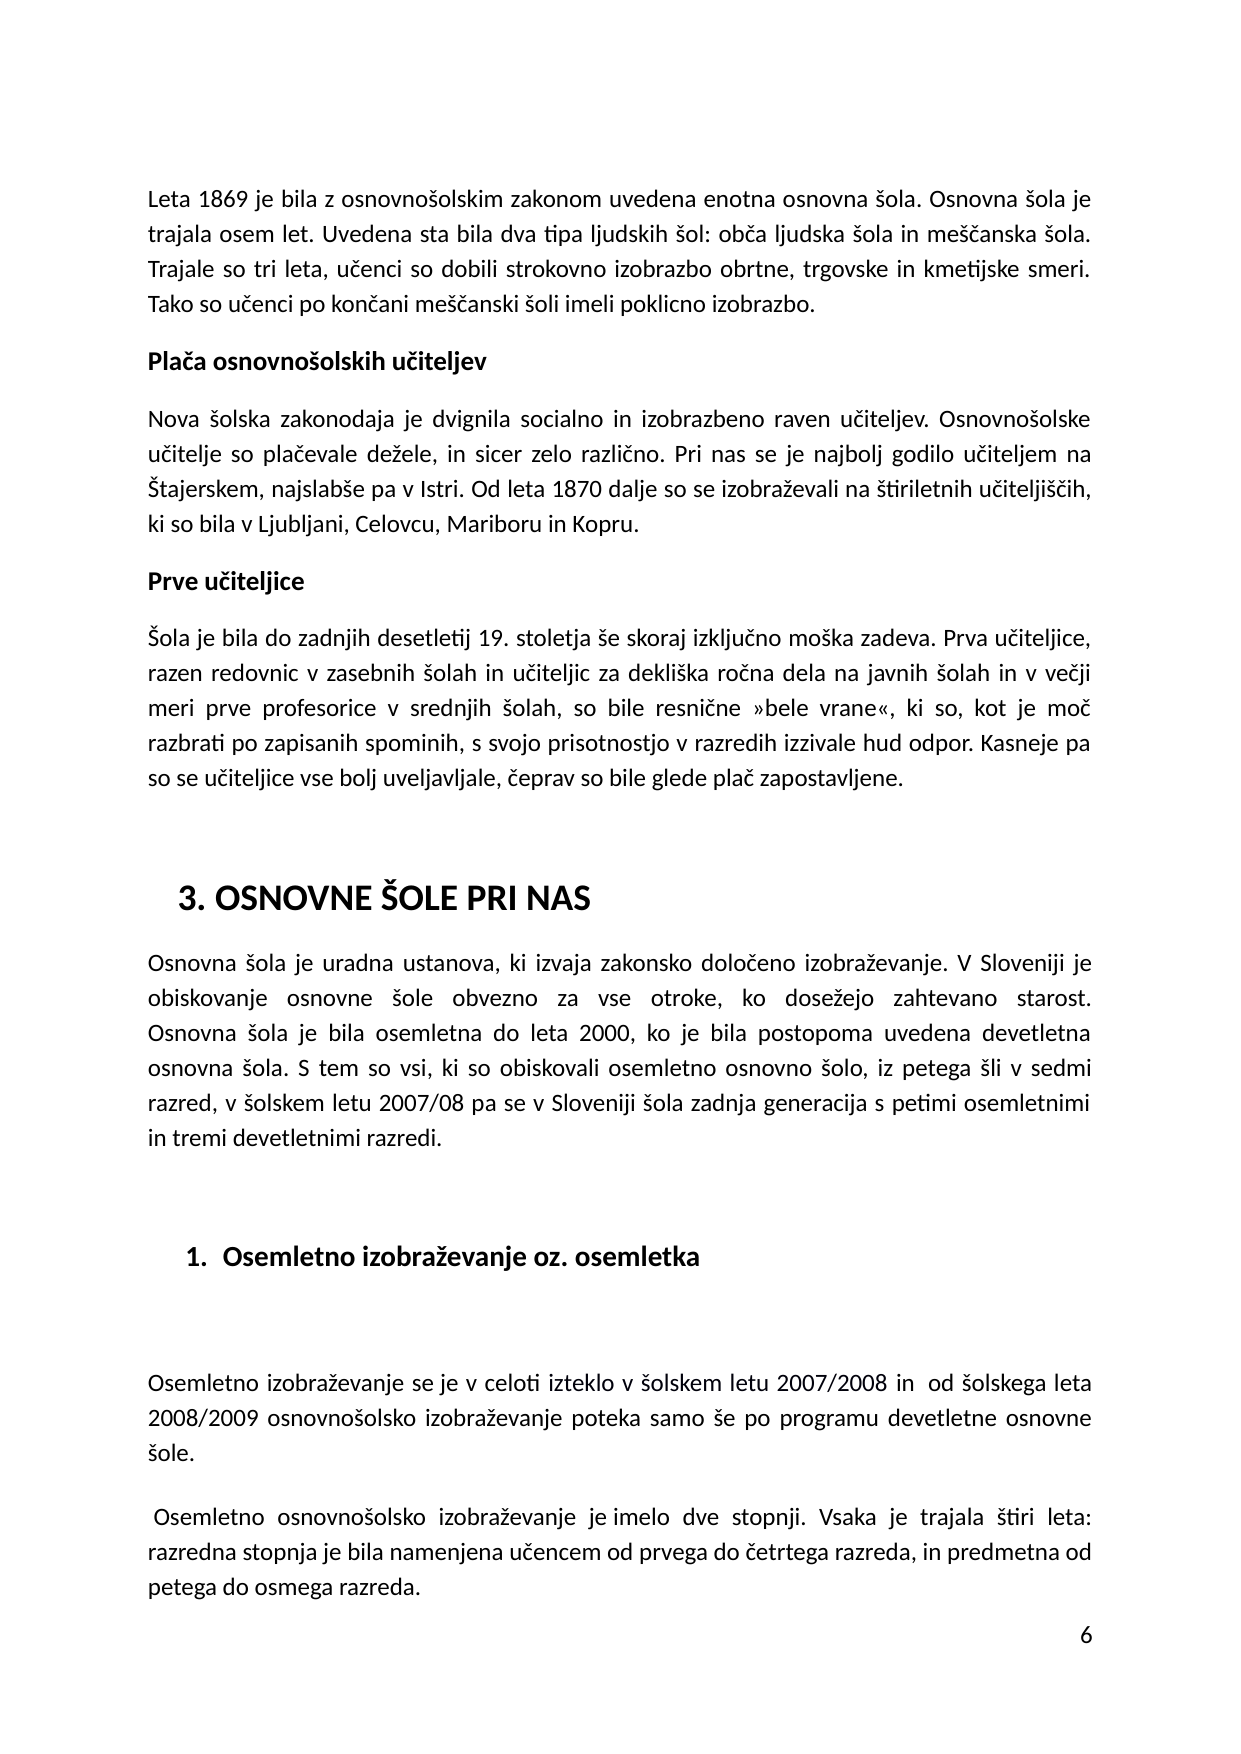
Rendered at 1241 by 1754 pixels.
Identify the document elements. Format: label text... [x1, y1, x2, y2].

text Nova šolska zakonodaja je dvignila socialno in izobrazbeno raven učiteljev. Osnovnošolske učitelje so plačevale dežele, in sicer zelo različno. Pri nas se je najbolj godilo učiteljem na Štajerskem, najslabše pa v Istri. Od leta 1870 dalje so se izobraževali na štiriletnih učiteljiščih, ki so bila v Ljubljani, Celovcu, Mariboru in Kopru. [148, 403, 1093, 538]
text Prve učiteljice [148, 564, 1093, 597]
text Osemletno osnovnošolsko izobraževanje je imelo dve stopnji. Vsaka je trajala štiri leta: razredna stopnja je bila namenjena učencem od prvega do četrtega razreda, in predmetna od petega do osmega razreda. [148, 1502, 1093, 1602]
text Šola je bila do zadnjih desetletij 19. stoletja še skoraj izključno moška zadeva. Prva učiteljice, razen redovnic v zasebnih šolah in učiteljic za dekliška ročna dela na javnih šolah in v večji meri prve profesorice v srednjih šolah, so bile resnične »bele vrane«, ki so, kot je moč razbrati po zapisanih spominih, s svojo prisotnostjo v razredih izzivale hud odpor. Kasneje pa so se učiteljice vse bolj uveljavljale, čeprav so bile glede plač zapostavljene. [148, 622, 1093, 793]
text Osnovna šola je uradna ustanova, ki izvaja zakonsko določeno izobraževanje. V Sloveniji je obiskovanje osnovne šole obvezno za vse otroke, ko dosežejo zahtevano starost. Osnovna šola je bila osemletna do leta 2000, ko je bila postopoma uvedena devetletna osnovna šola. S tem so vsi, ki so obiskovali osemletno osnovno šolo, iz petega šli v sedmi razred, v šolskem letu 2007/08 pa se v Sloveniji šola zadnja generacija s petimi osemletnimi in tremi devetletnimi razredi. [148, 948, 1093, 1153]
list OSNOVNE ŠOLE PRI NAS [177, 874, 1093, 920]
text Plača osnovnošolskih učiteljev [148, 344, 1093, 377]
title Osemletno izobraževanje oz. osemletka [185, 1238, 1093, 1274]
text Osemletno izobraževanje se je v celoti izteklo v šolskem letu 2007/2008 in od šolskega leta 2008/2009 osnovnošolsko izobraževanje poteka samo še po programu devetletne osnovne šole. [148, 1367, 1093, 1468]
text Leta 1869 je bila z osnovnošolskim zakonom uvedena enotna osnovna šola. Osnovna šola je trajala osem let. Uvedena sta bila dva tipa ljudskih šol: obča ljudska šola in meščanska šola. Trajale so tri leta, učenci so dobili strokovno izobrazbo obrtne, trgovske in kmetijske smeri. Tako so učenci po končani meščanski šoli imeli poklicno izobrazbo. [148, 183, 1093, 319]
